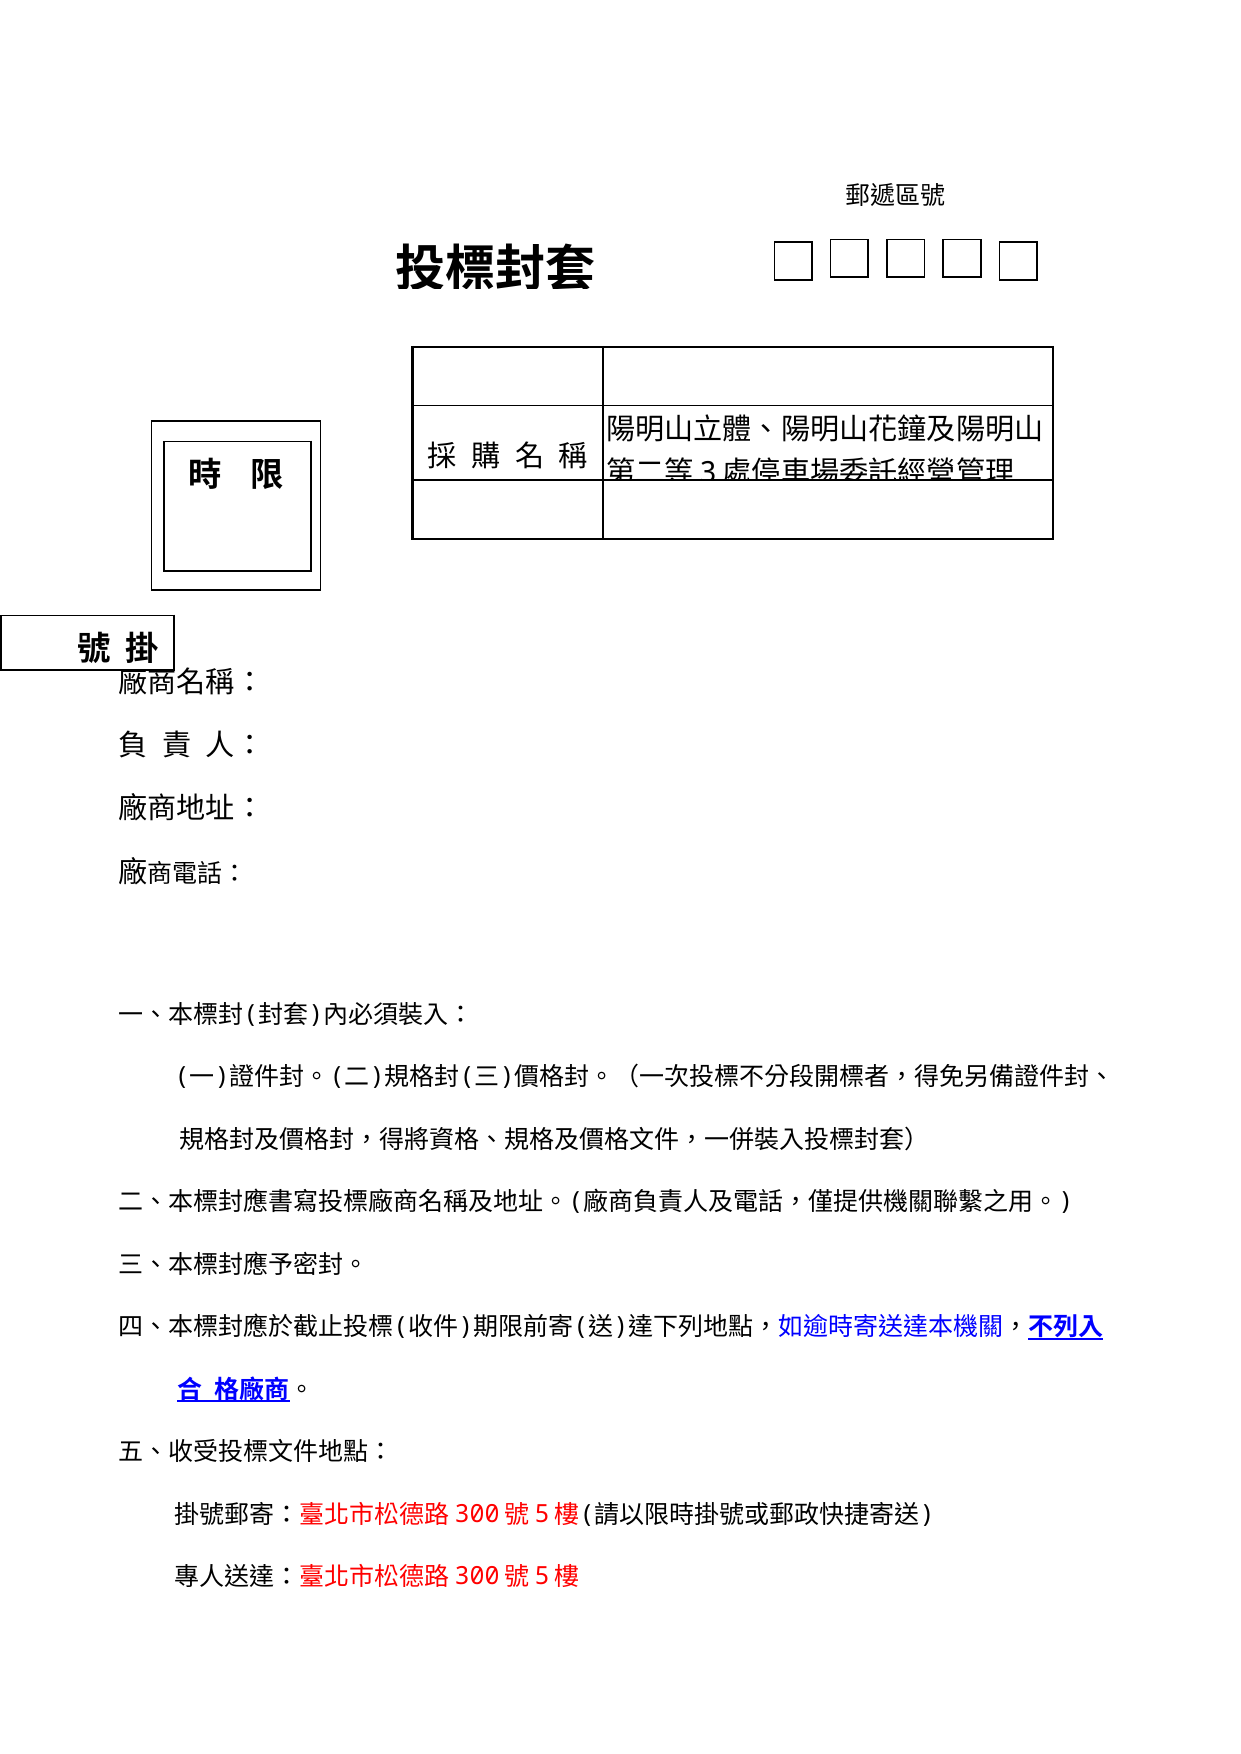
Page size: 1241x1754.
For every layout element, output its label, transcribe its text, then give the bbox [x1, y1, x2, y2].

text 廠商地址： [118, 785, 1122, 827]
text 三、本標封應予密封。 [118, 1221, 1122, 1283]
text 廠商電話： [118, 848, 1122, 891]
text 四、本標封應於截止投標(收件)期限前寄(送)達下列地點，如逾時寄送達本機關，不列入合 格廠商。 [118, 1283, 1122, 1408]
text 一、本標封(封套)內必須裝入： [118, 971, 1122, 1033]
text 投標封套 [396, 228, 684, 288]
table_header 案 號 [414, 348, 602, 405]
text 專人送達：臺北市松德路300號5樓 [174, 1533, 1122, 1596]
table_cell 陽明山立體、陽明山花鐘及陽明山第二等3處停車場委託經營管理 [604, 406, 1052, 479]
text 郵遞區號 [846, 184, 953, 209]
table_cell [604, 481, 1052, 538]
table_cell 流 水 編 號 [414, 481, 602, 538]
text 掛號郵寄：臺北市松德路300號5樓(請以限時掛號或郵政快捷寄送) [174, 1471, 1122, 1533]
text 負 責 人： [118, 722, 1122, 764]
table_header 案 號 [165, 442, 310, 570]
text (一)證件封。(二)規格封(三)價格封。（一次投標不分段開標者，得免另備證件封、規格封及價格封，得將資格、規格及價格文件，一併裝入投標封套） [174, 1033, 1122, 1158]
text 二、本標封應書寫投標廠商名稱及地址。(廠商負責人及電話，僅提供機關聯繫之用。) [118, 1158, 1122, 1221]
text 掛 [118, 631, 166, 654]
text 五、收受投標文件地點： [118, 1408, 1122, 1471]
table_header 1095016 [604, 348, 1052, 405]
table_cell 採 購 名 稱 [414, 406, 602, 479]
text 號 [69, 631, 118, 654]
text 廠商名稱： [118, 658, 1122, 701]
